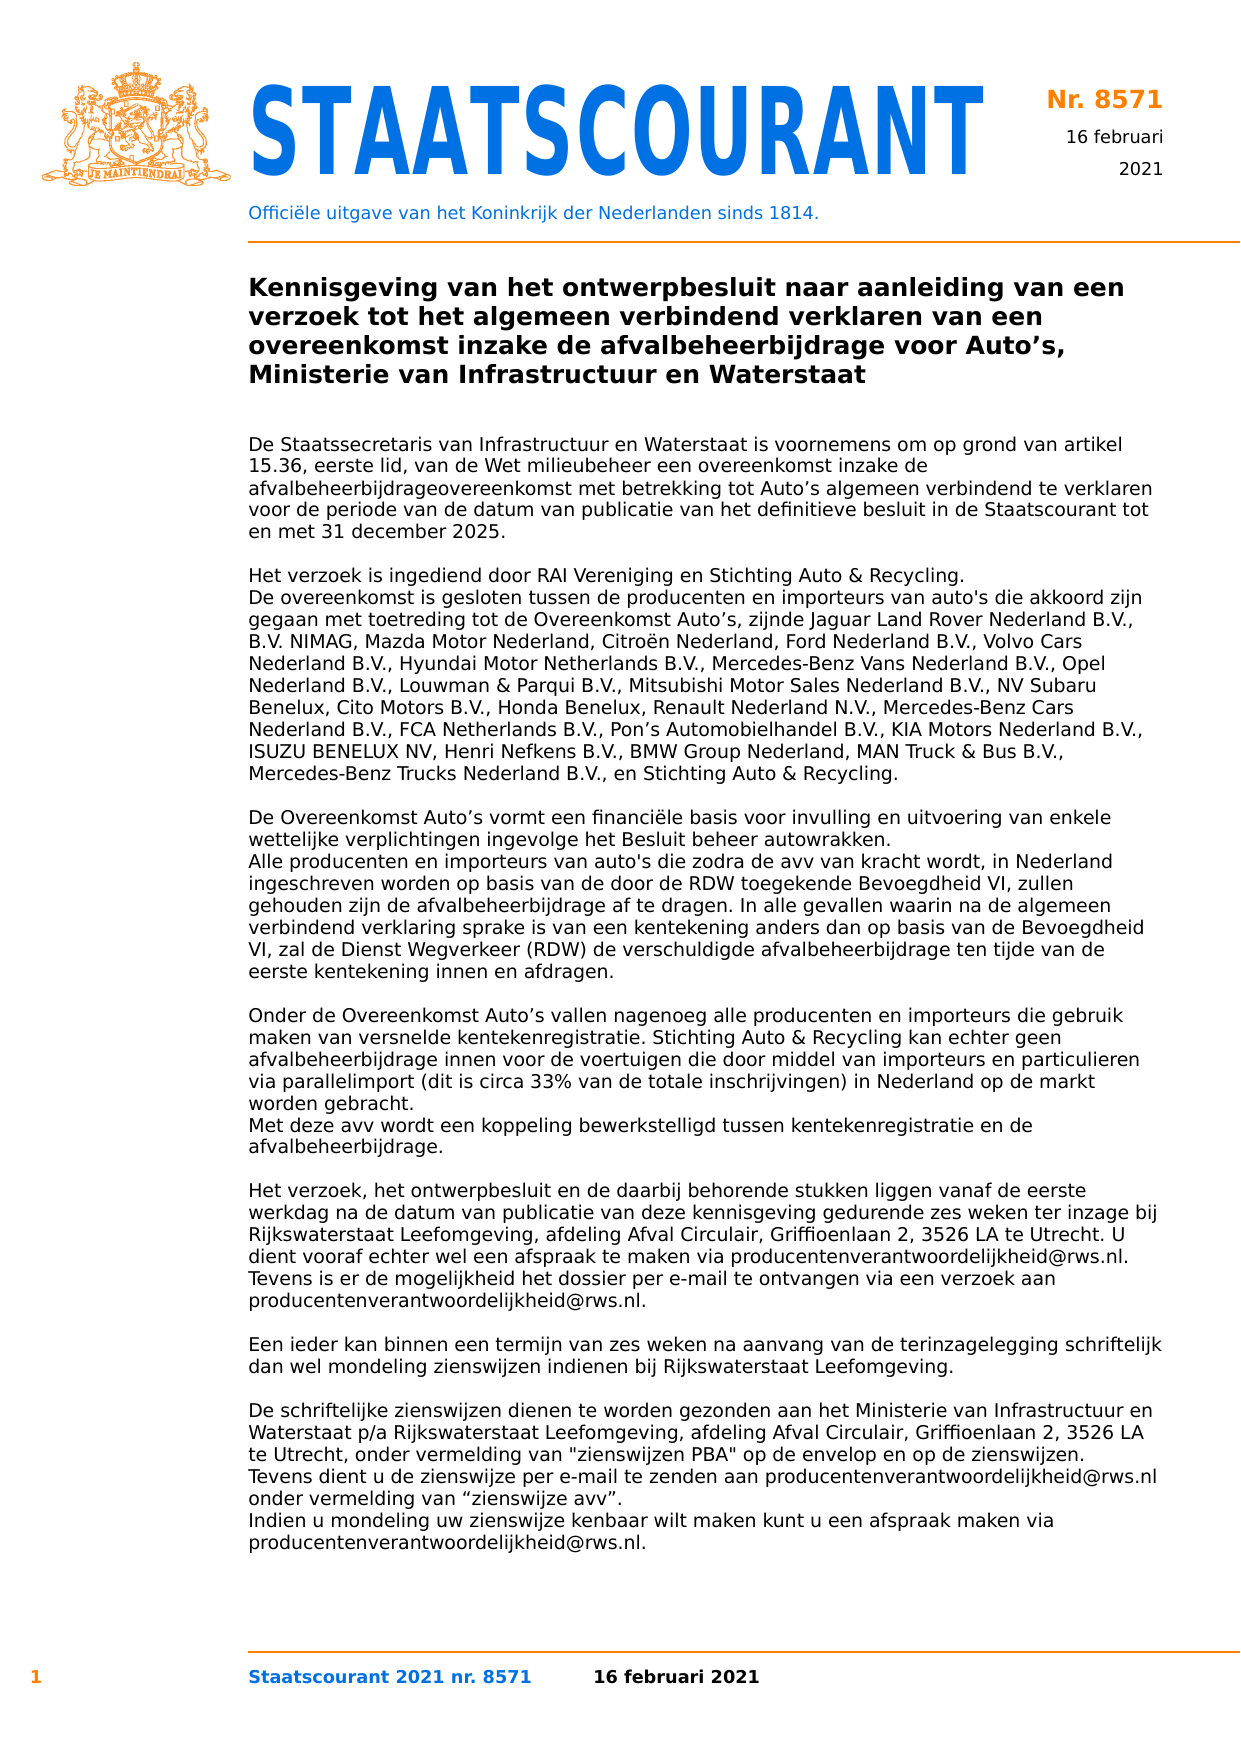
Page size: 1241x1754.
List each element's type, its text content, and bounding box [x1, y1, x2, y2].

text Onder de Overeenkomst Auto’s vallen nagenoeg alle producenten en importeurs die gebruik maken van versnelde kentekenregistratie. Stichting Auto & Recycling kan echter geen afvalbeheerbijdrage innen voor de voertuigen die door middel van importeurs en particulieren via parallelimport (dit is circa 33% van de totale inschrijvingen) in Nederland op de markt worden gebracht. [248, 1004, 1163, 1114]
text Indien u mondeling uw zienswijze kenbaar wilt maken kunt u een afspraak maken via producentenverantwoordelijkheid@rws.nl. [248, 1510, 1163, 1554]
table_cell 2021 [998, 153, 1240, 203]
table_cell Officiële uitgave van het Koninkrijk der Nederlanden sinds 1814. [248, 203, 1240, 241]
table_header STAATSCOURANT [248, 62, 998, 203]
text Het verzoek is ingediend door RAI Vereniging en Stichting Auto & Recycling. [248, 565, 1163, 587]
text Alle producenten en importeurs van auto's die zodra de avv van kracht wordt, in Nederland ingeschreven worden op basis van de door de RDW toegekende Bevoegdheid VI, zullen gehouden zijn de afvalbeheerbijdrage af te dragen. In alle gevallen waarin na de algemeen verbindend verklaring sprake is van een kentekening anders dan op basis van de Bevoegdheid VI, zal de Dienst Wegverkeer (RDW) de verschuldigde afvalbeheerbijdrage ten tijde van de eerste kentekening innen en afdragen. [248, 851, 1163, 983]
text Tevens is er de mogelijkheid het dossier per e-mail te ontvangen via een verzoek aan producentenverantwoordelijkheid@rws.nl. [248, 1268, 1163, 1312]
text De schriftelijke zienswijzen dienen te worden gezonden aan het Ministerie van Infrastructuur en Waterstaat p/a Rijkswaterstaat Leefomgeving, afdeling Afval Circulair, Griffioenlaan 2, 3526 LA te Utrecht, onder vermelding van "zienswijzen PBA" op de envelop en op de zienswijzen. [248, 1400, 1163, 1466]
text De Staatssecretaris van Infrastructuur en Waterstaat is voornemens om op grond van artikel 15.36, eerste lid, van de Wet milieubeheer een overeenkomst inzake de afvalbeheerbijdrageovereenkomst met betrekking tot Auto’s algemeen verbindend te verklaren voor de periode van de datum van publicatie van het definitieve besluit in de Staatscourant tot en met 31 december 2025. [248, 433, 1163, 543]
table_cell 16 februari [998, 121, 1240, 153]
text De overeenkomst is gesloten tussen de producenten en importeurs van auto's die akkoord zijn gegaan met toetreding tot de Overeenkomst Auto’s, zijnde Jaguar Land Rover Nederland B.V., B.V. NIMAG, Mazda Motor Nederland, Citroën Nederland, Ford Nederland B.V., Volvo Cars Nederland B.V., Hyundai Motor Netherlands B.V., Mercedes-Benz Vans Nederland B.V., Opel Nederland B.V., Louwman & Parqui B.V., Mitsubishi Motor Sales Nederland B.V., NV Subaru Benelux, Cito Motors B.V., Honda Benelux, Renault Nederland N.V., Mercedes-Benz Cars Nederland B.V., FCA Netherlands B.V., Pon’s Automobielhandel B.V., KIA Motors Nederland B.V., ISUZU BENELUX NV, Henri Nefkens B.V., BMW Group Nederland, MAN Truck & Bus B.V., Mercedes-Benz Trucks Nederland B.V., en Stichting Auto & Recycling. [248, 587, 1163, 785]
text Tevens dient u de zienswijze per e-mail te zenden aan producentenverantwoordelijkheid@rws.nl onder vermelding van “zienswijze avv”. [248, 1466, 1163, 1510]
table_header Nr. 8571 [998, 62, 1240, 121]
text Met deze avv wordt een koppeling bewerkstelligd tussen kentekenregistratie en de afvalbeheerbijdrage. [248, 1114, 1163, 1158]
text Een ieder kan binnen een termijn van zes weken na aanvang van de terinzagelegging schriftelijk dan wel mondeling zienswijzen indienen bij Rijkswaterstaat Leefomgeving. [248, 1334, 1163, 1378]
picture [41, 62, 231, 186]
subtitle Kennisgeving van het ontwerpbesluit naar aanleiding van een verzoek tot het algemeen verbindend verklaren van een overeenkomst inzake de afvalbeheerbijdrage voor Auto’s, Ministerie van Infrastructuur en Waterstaat [248, 273, 1163, 390]
table_header [25, 62, 248, 241]
text De Overeenkomst Auto’s vormt een financiële basis voor invulling en uitvoering van enkele wettelijke verplichtingen ingevolge het Besluit beheer autowrakken. [248, 807, 1163, 851]
text Het verzoek, het ontwerpbesluit en de daarbij behorende stukken liggen vanaf de eerste werkdag na de datum van publicatie van deze kennisgeving gedurende zes weken ter inzage bij Rijkswaterstaat Leefomgeving, afdeling Afval Circulair, Griffioenlaan 2, 3526 LA te Utrecht. U dient vooraf echter wel een afspraak te maken via producentenverantwoordelijkheid@rws.nl. [248, 1180, 1163, 1268]
